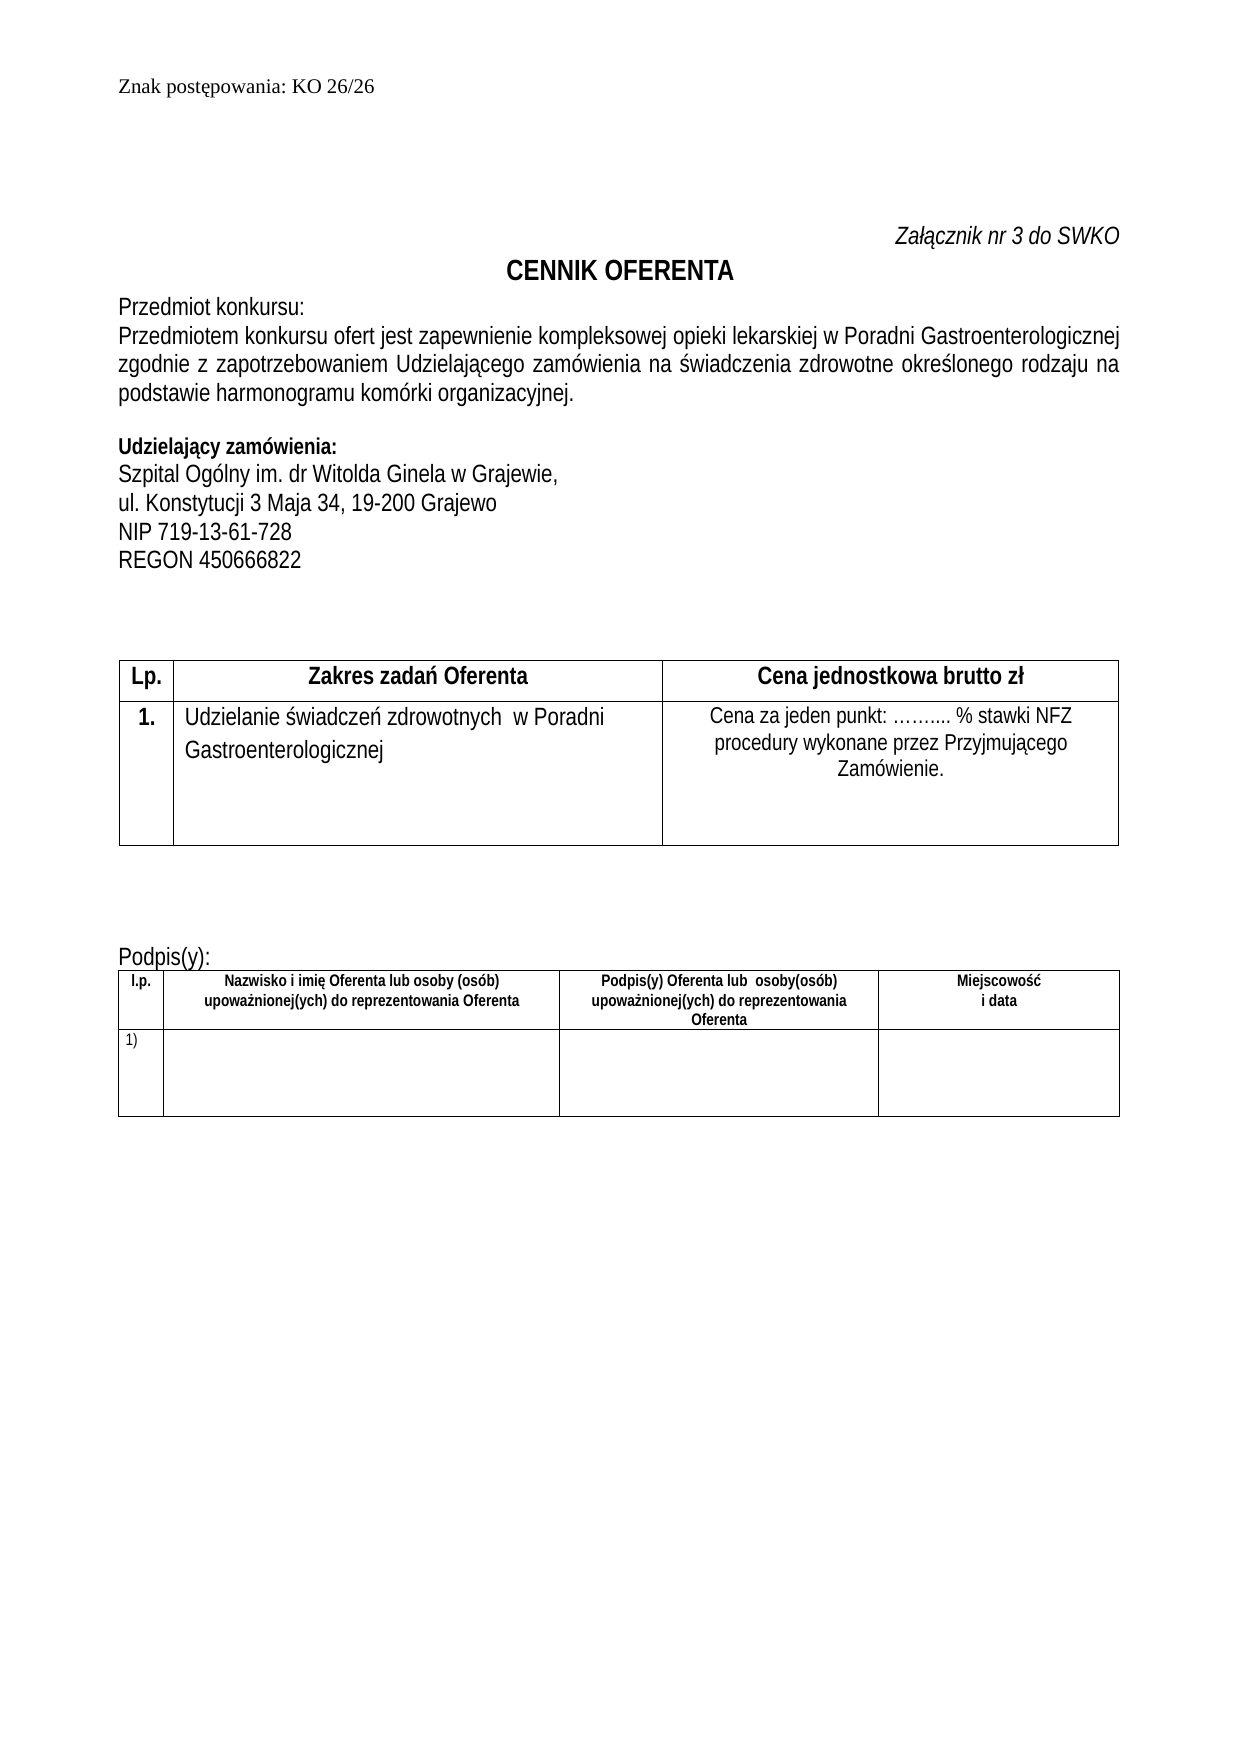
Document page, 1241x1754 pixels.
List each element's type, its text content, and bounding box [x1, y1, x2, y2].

table_header Cena jednostkowa brutto zł [663, 661, 1118, 701]
table_header l.p. [119, 971, 163, 1029]
table_cell [164, 1030, 559, 1116]
table_header Nazwisko i imię Oferenta lub osoby (osób) upoważnionej(ych) do reprezentowania Oferenta [164, 971, 559, 1029]
table_cell [560, 1030, 878, 1116]
table_cell Udzielanie świadczeń zdrowotnych w Poradni Gastroenterologicznej [174, 702, 662, 844]
text ul. Konstytucji 3 Maja 34, 19-200 Grajewo [118, 488, 1122, 517]
subtitle Przedmiot konkursu: [118, 292, 1122, 321]
text Szpital Ogólny im. dr Witolda Ginela w Grajewie, [118, 459, 1122, 488]
table_cell Cena za jeden punkt: …….... % stawki NFZ procedury wykonane przez Przyjmującego Zamówienie. [663, 702, 1118, 844]
text NIP 719-13-61-728 [118, 517, 1122, 545]
text Podpis(y): [118, 941, 1122, 970]
table_header Podpis(y) Oferenta lub osoby(osób) upoważnionej(ych) do reprezentowania Oferenta [560, 971, 878, 1029]
text REGON 450666822 [118, 545, 1122, 574]
table_cell 1) [119, 1030, 163, 1116]
text Udzielający zamówienia: [118, 433, 1122, 459]
text Przedmiotem konkursu ofert jest zapewnienie kompleksowej opieki lekarskiej w Poradni Gastroenterologicznej zgodnie z zapotrzebowaniem Udzielającego zamówienia na świadczenia zdrowotne określonego rodzaju na podstawie harmonogramu komórki organizacyjnej. [118, 321, 1122, 407]
table_header Lp. [120, 661, 173, 701]
table_header Miejscowość i data [879, 971, 1119, 1029]
text Załącznik nr 3 do SWKO [118, 221, 1122, 249]
table_header Zakres zadań Oferenta [174, 661, 662, 701]
table_cell 1. [120, 702, 173, 844]
table_cell [879, 1030, 1119, 1116]
text CENNIK OFERENTA [118, 253, 1122, 287]
